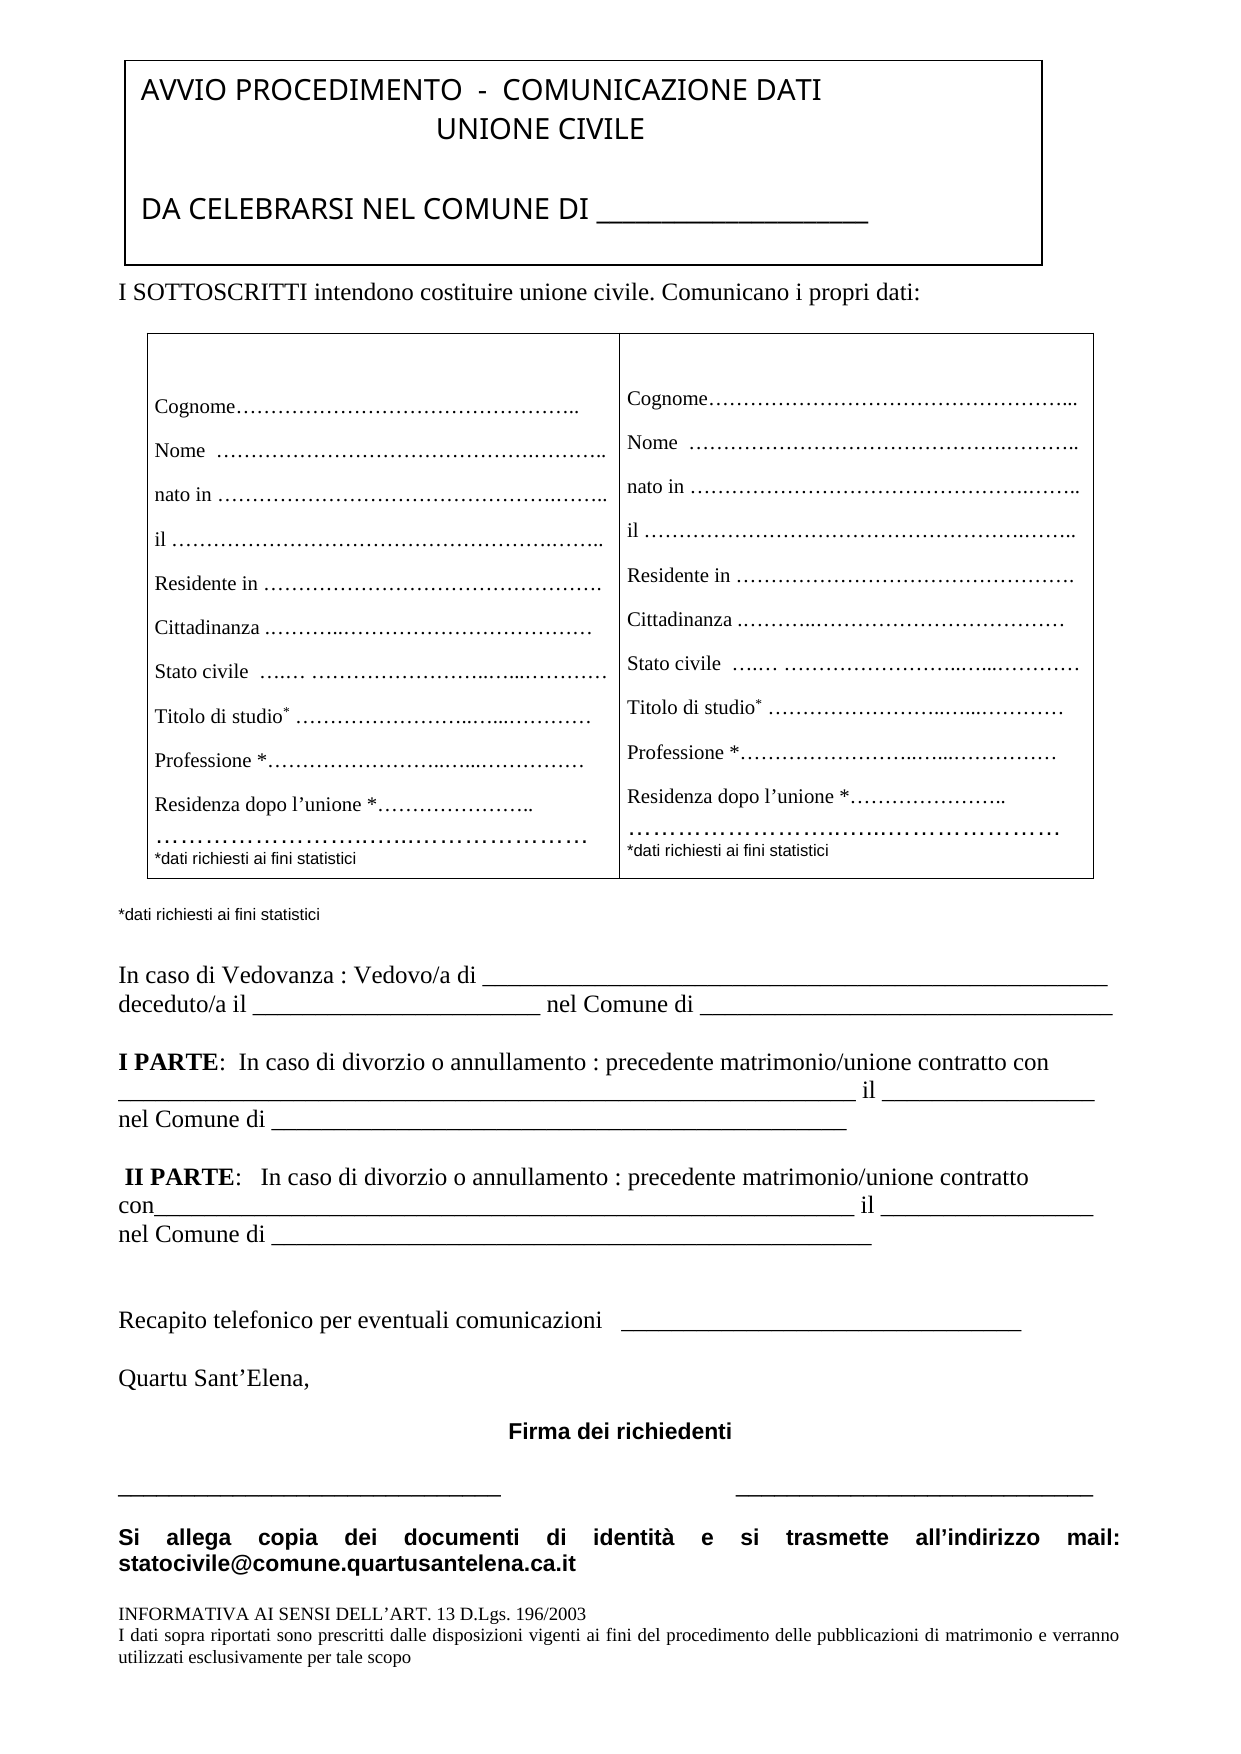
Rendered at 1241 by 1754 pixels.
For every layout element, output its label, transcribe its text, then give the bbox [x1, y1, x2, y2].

text I SOTTOSCRITTI intendono costituire unione civile. Comunicano i propri dati: [118, 277, 1122, 306]
text *dati richiesti ai fini statistici [118, 905, 1122, 934]
table_header Cognome……………………………………………...Nome ……………………………………….……….. nato in ………………………………………….…….. il ……………………………………………….…….. Residente in …………………………………………. Cittadinanza .………..……………………………… Stato civile ….… ……………………..…...………… Titolo di studio* ……………………..…...………… Professione *……………………..…...…………… Residenza dopo l’unione *………………….. ……………………..…...………………… *dati richiesti ai fini statistici [620, 334, 1093, 878]
subtitle UNIONE CIVILE [362, 108, 1026, 148]
text Firma dei richiedenti [118, 1418, 1122, 1444]
text I PARTE: In caso di divorzio o annullamento : precedente matrimonio/unione contratto con ___________________________________________________________ il _________________ nel Comune di ______________________________________________ [118, 1047, 1122, 1133]
text ______________________________ ____________________________ [118, 1471, 1122, 1497]
table_header Cognome………………………………………….. Nome ……………………………………….……….. nato in ………………………………………….…….. il ……………………………………………….…….. Residente in …………………………………………. Cittadinanza .………..……………………………… Stato civile ….… ……………………..…...………… Titolo di studio* ……………………..…...………… Professione *……………………..…...…………… Residenza dopo l’unione *………………….. ……………………..…...………………… *dati richiesti ai fini statistici [148, 334, 619, 878]
subtitle DA CELEBRARSI NEL COMUNE DI _____________________ [141, 188, 1026, 228]
text II PARTE: In caso di divorzio o annullamento : precedente matrimonio/unione contratto con________________________________________________________ il _________________ [118, 1162, 1122, 1219]
text Recapito telefonico per eventuali comunicazioni ________________________________ [118, 1305, 1122, 1334]
text INFORMATIVA AI SENSI DELL’ART. 13 D.Lgs. 196/2003 [118, 1602, 1122, 1624]
text Si allega copia dei documenti di identità e si trasmette all’indirizzo mail: statocivile@comune.quartusantelena.ca.it [118, 1523, 1122, 1576]
text nel Comune di ________________________________________________ [118, 1219, 1122, 1248]
text In caso di Vedovanza : Vedovo/a di __________________________________________________ deceduto/a il _______________________ nel Comune di _________________________________ [118, 960, 1122, 1018]
text Quartu Sant’Elena, [118, 1363, 1122, 1392]
text I dati sopra riportati sono prescritti dalle disposizioni vigenti ai fini del procedimento delle pubblicazioni di matrimonio e verranno utilizzati esclusivamente per tale scopo [118, 1624, 1122, 1667]
subtitle AVVIO PROCEDIMENTO - COMUNICAZIONE DATI [141, 69, 1026, 108]
